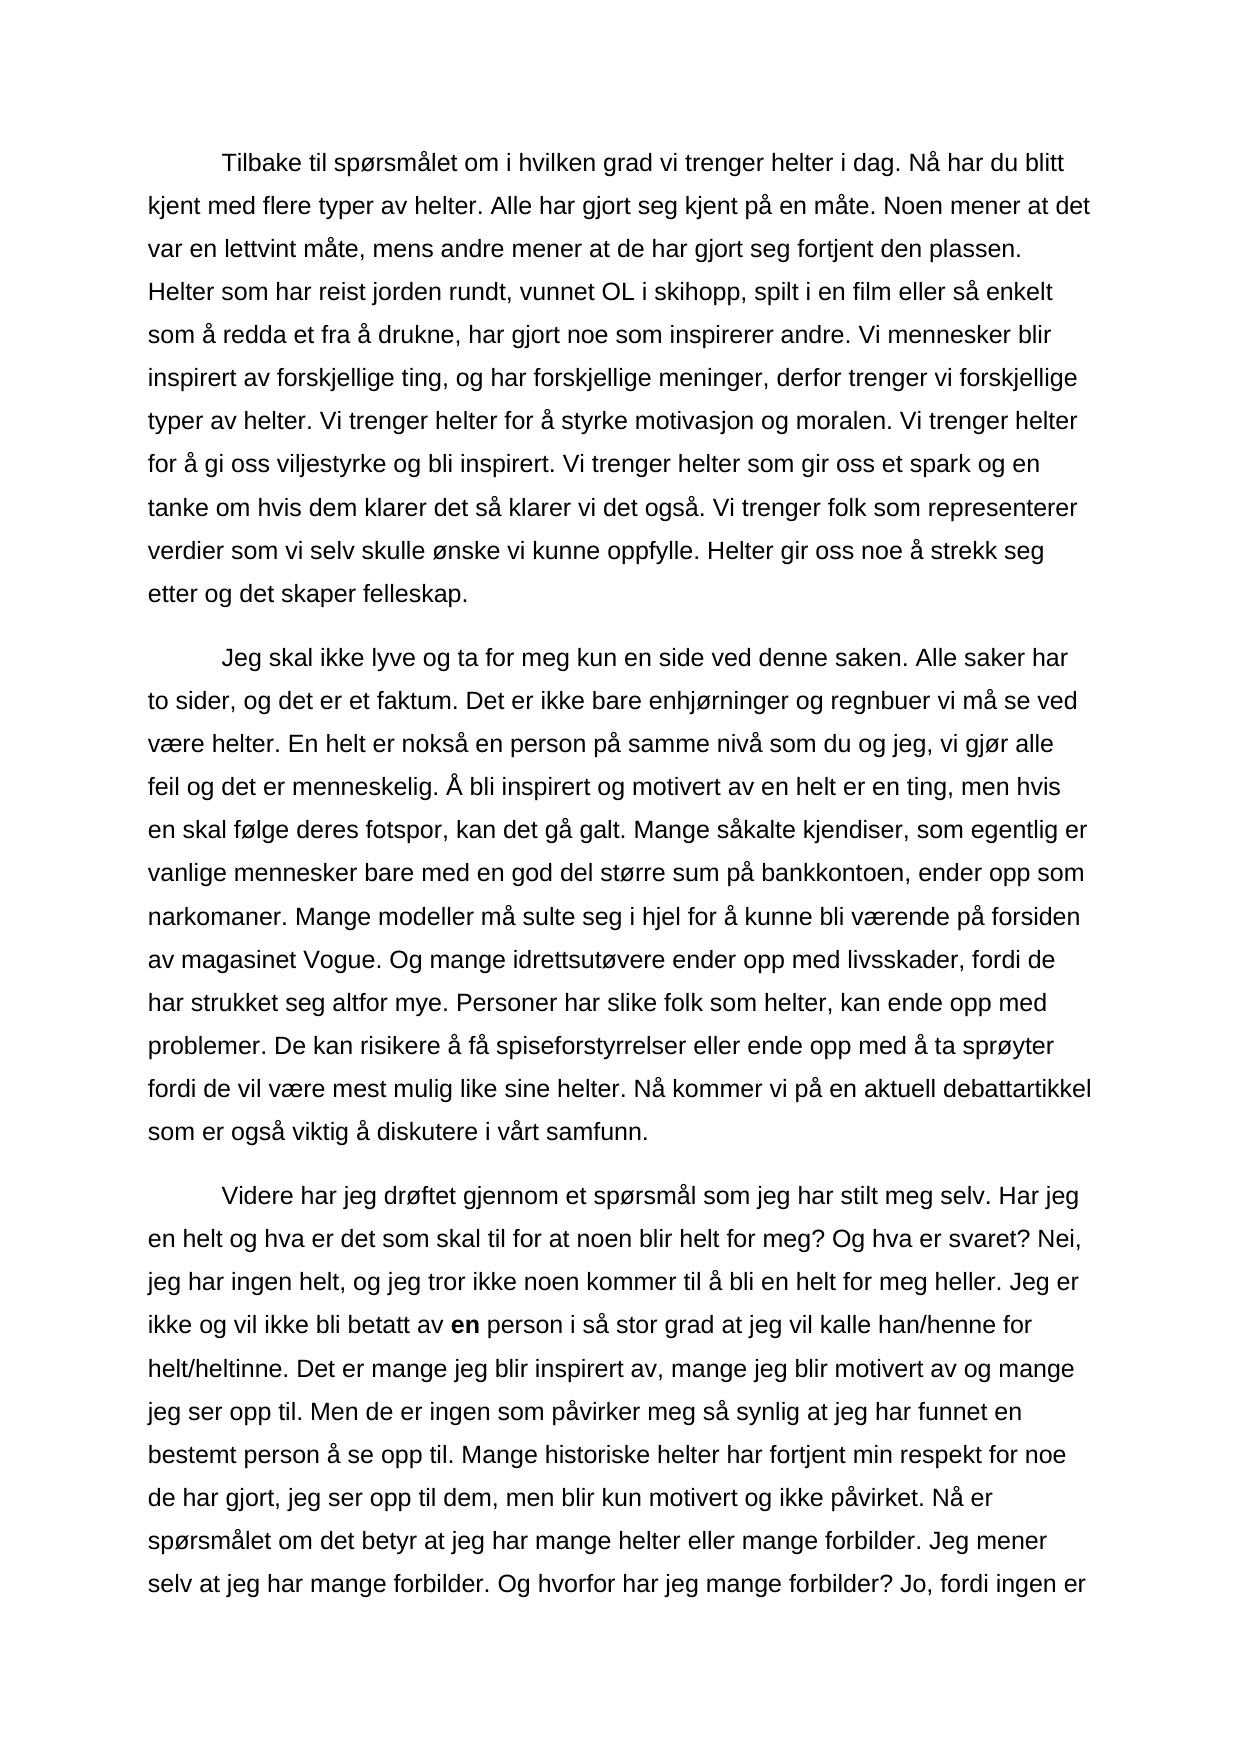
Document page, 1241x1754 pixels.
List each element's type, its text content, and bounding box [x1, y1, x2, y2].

text Tilbake til spørsmålet om i hvilken grad vi trenger helter i dag. Nå har du blitt kjent med flere typer av helter. Alle har gjort seg kjent på en måte. Noen mener at det var en lettvint måte, mens andre mener at de har gjort seg fortjent den plassen. Helter som har reist jorden rundt, vunnet OL i skihopp, spilt i en film eller så enkelt som å redda et fra å drukne, har gjort noe som inspirerer andre. Vi mennesker blir inspirert av forskjellige ting, og har forskjellige meninger, derfor trenger vi forskjellige typer av helter. Vi trenger helter for å styrke motivasjon og moralen. Vi trenger helter for å gi oss viljestyrke og bli inspirert. Vi trenger helter som gir oss et spark og en tanke om hvis dem klarer det så klarer vi det også. Vi trenger folk som representerer verdier som vi selv skulle ønske vi kunne oppfylle. Helter gir oss noe å strekk seg etter og det skaper felleskap. [148, 148, 1093, 608]
text Jeg skal ikke lyve og ta for meg kun en side ved denne saken. Alle saker har to sider, og det er et faktum. Det er ikke bare enhjørninger og regnbuer vi må se ved være helter. En helt er nokså en person på samme nivå som du og jeg, vi gjør alle feil og det er menneskelig. Å bli inspirert og motivert av en helt er en ting, men hvis en skal følge deres fotspor, kan det gå galt. Mange såkalte kjendiser, som egentlig er vanlige mennesker bare med en god del større sum på bankkontoen, ender opp som narkomaner. Mange modeller må sulte seg i hjel for å kunne bli værende på forsiden av magasinet Vogue. Og mange idrettsutøvere ender opp med livsskader, fordi de har strukket seg altfor mye. Personer har slike folk som helter, kan ende opp med problemer. De kan risikere å få spiseforstyrrelser eller ende opp med å ta sprøyter fordi de vil være mest mulig like sine helter. Nå kommer vi på en aktuell debattartikkel som er også viktig å diskutere i vårt samfunn. [148, 643, 1093, 1146]
text Videre har jeg drøftet gjennom et spørsmål som jeg har stilt meg selv. Har jeg en helt og hva er det som skal til for at noen blir helt for meg? Og hva er svaret? Nei, jeg har ingen helt, og jeg tror ikke noen kommer til å bli en helt for meg heller. Jeg er ikke og vil ikke bli betatt av en person i så stor grad at jeg vil kalle han/henne for helt/heltinne. Det er mange jeg blir inspirert av, mange jeg blir motivert av og mange jeg ser opp til. Men de er ingen som påvirker meg så synlig at jeg har funnet en bestemt person å se opp til. Mange historiske helter har fortjent min respekt for noe de har gjort, jeg ser opp til dem, men blir kun motivert og ikke påvirket. Nå er spørsmålet om det betyr at jeg har mange helter eller mange forbilder. Jeg mener selv at jeg har mange forbilder. Og hvorfor har jeg mange forbilder? Jo, fordi ingen er [148, 1181, 1093, 1598]
